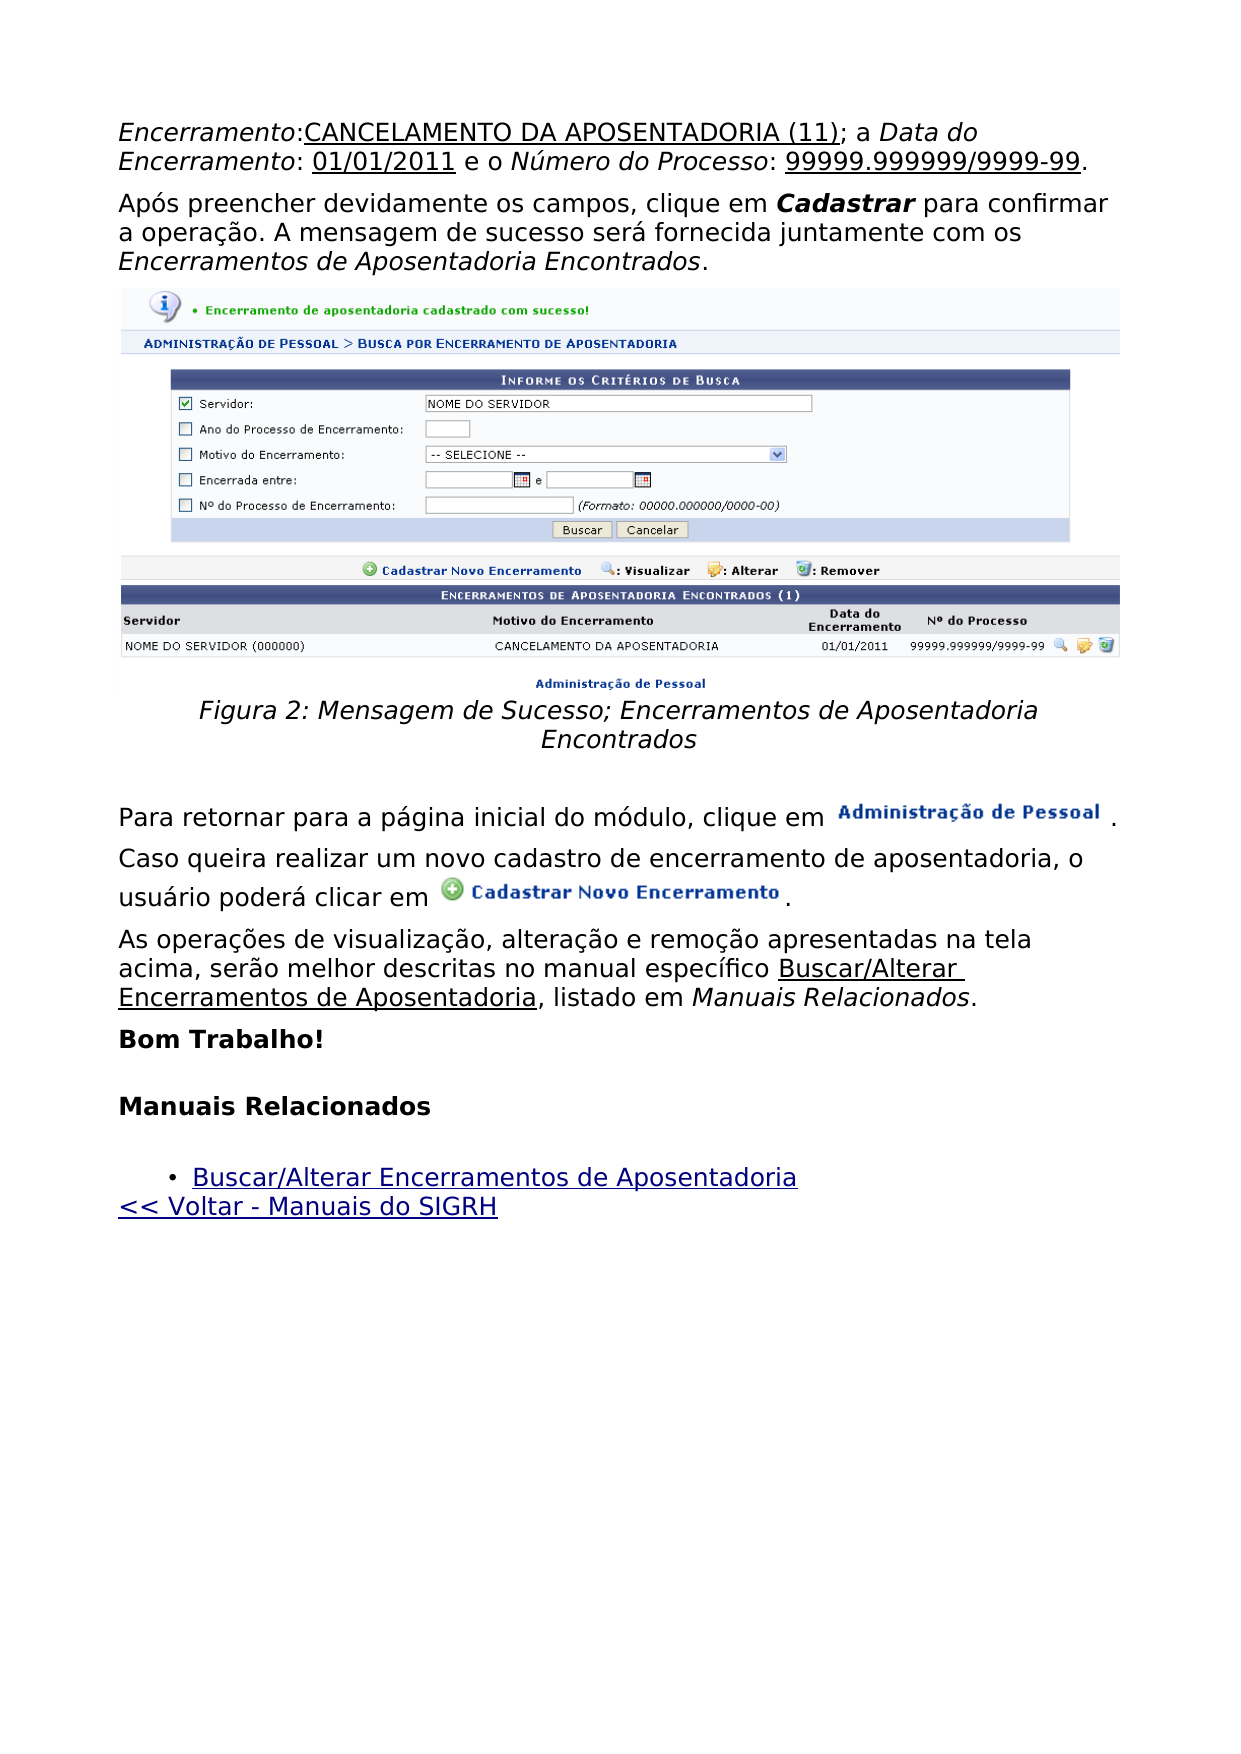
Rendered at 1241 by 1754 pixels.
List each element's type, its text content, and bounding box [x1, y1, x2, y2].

text << Voltar - Manuais do SIGRH [118, 1192, 1122, 1221]
picture [437, 873, 784, 907]
text Para retornar para a página inicial do módulo, clique em . [118, 797, 1122, 832]
text Caso queira realizar um novo cadastro de encerramento de aposentadoria, o usuário poderá clicar em . [118, 845, 1122, 913]
text Figura 2: Mensagem de Sucesso; Encerramentos de Aposentadoria Encontrados [118, 697, 1122, 755]
text Encerramento:CANCELAMENTO DA APOSENTADORIA (11); a Data do Encerramento: 01/01/2011 e o Número do Processo: 99999.999999/9999-99. [118, 118, 1122, 176]
list Buscar/Alterar Encerramentos de Aposentadoria [177, 1163, 1122, 1192]
text Após preencher devidamente os campos, clique em Cadastrar para confirmar a operação. A mensagem de sucesso será fornecida juntamente com os Encerramentos de Aposentadoria Encontrados. [118, 189, 1122, 276]
picture [118, 288, 1123, 697]
subtitle Manuais Relacionados [118, 1092, 1122, 1121]
text As operações de visualização, alteração e remoção apresentadas na tela acima, serão melhor descritas no manual específico Buscar/Alterar Encerramentos de Aposentadoria, listado em Manuais Relacionados. [118, 925, 1122, 1013]
picture [833, 796, 1110, 827]
text Bom Trabalho! [118, 1025, 1122, 1054]
